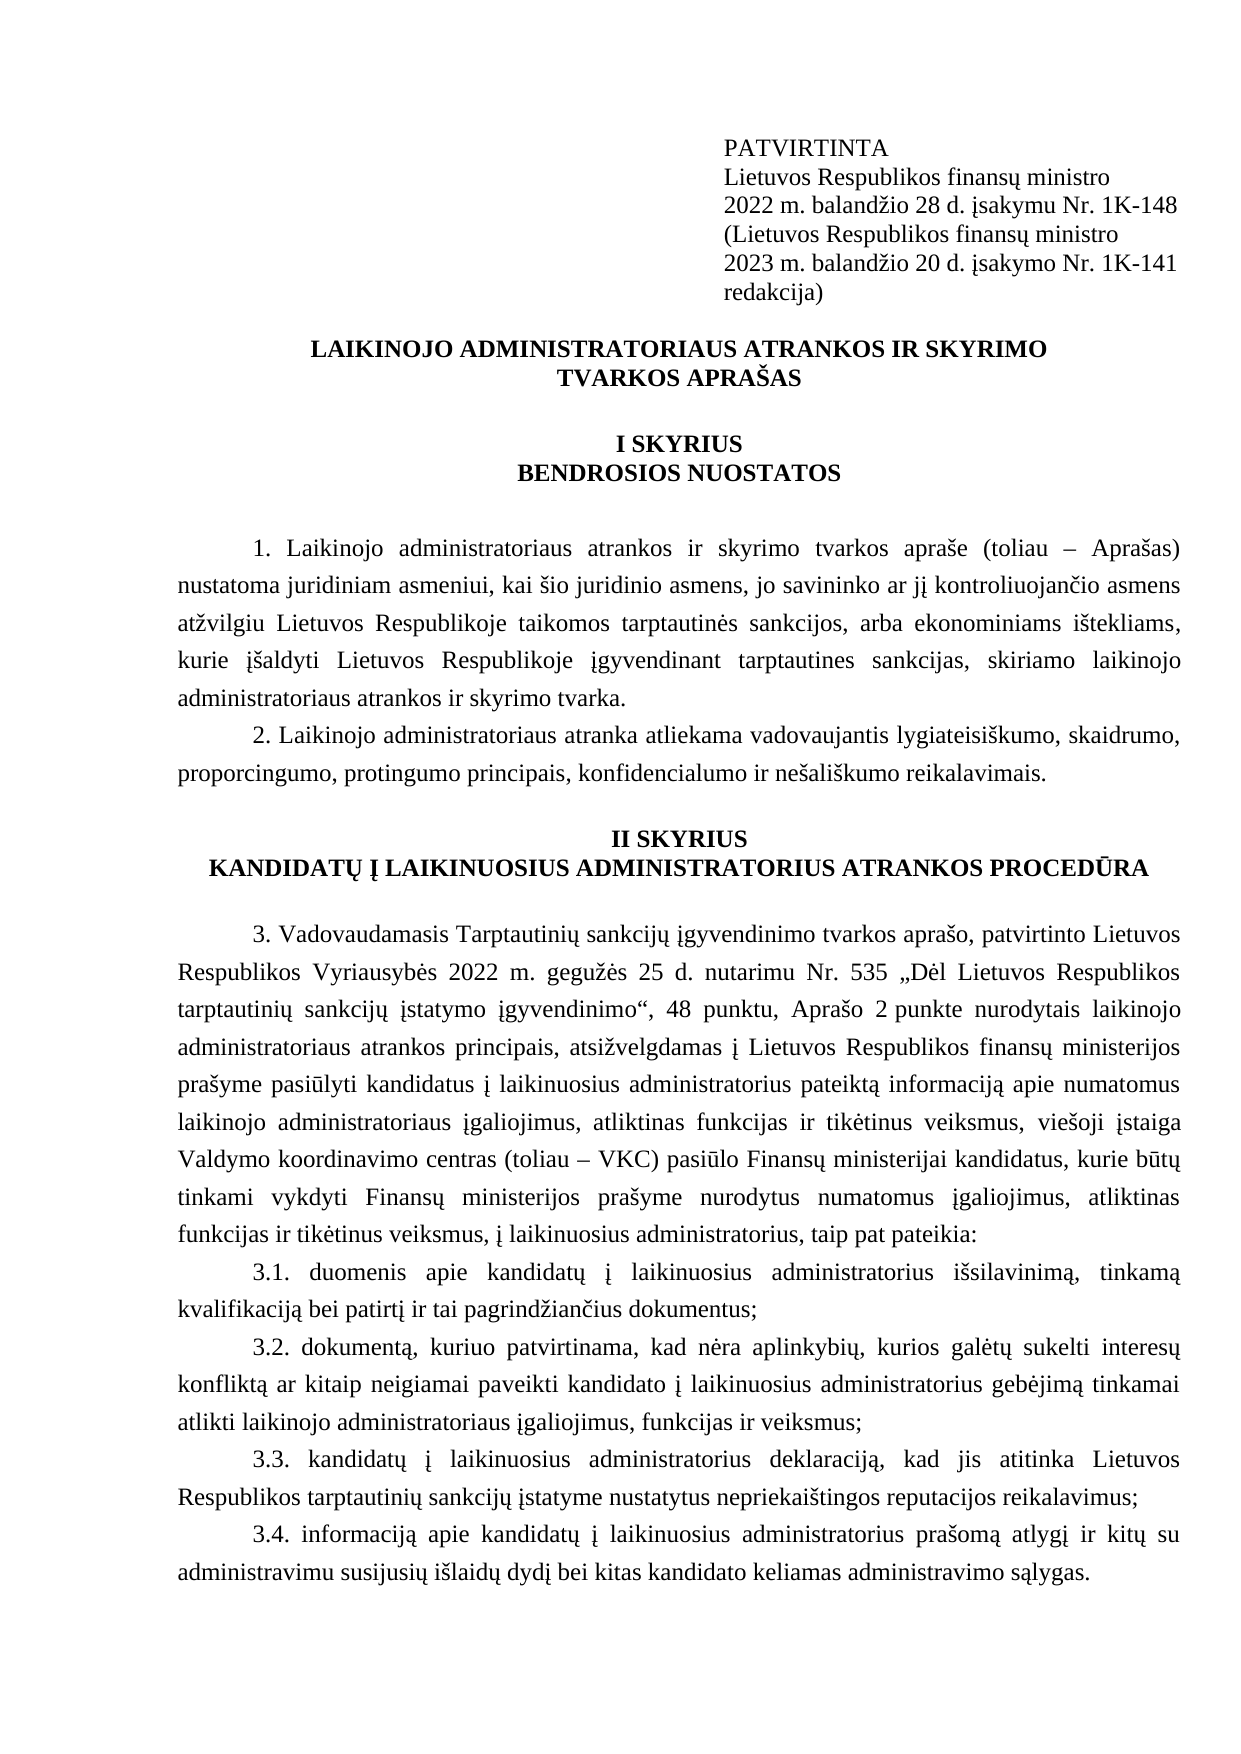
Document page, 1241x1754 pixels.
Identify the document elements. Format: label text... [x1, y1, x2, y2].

text II SKYRIUS [177, 824, 1181, 853]
text 3.3. kandidatų į laikinuosius administratorius deklaraciją, kad jis atitinka Lietuvos Respublikos tarptautinių sankcijų įstatyme nustatytus nepriekaištingos reputacijos reikalavimus; [177, 1435, 1181, 1510]
text 1. Laikinojo administratoriaus atrankos ir skyrimo tvarkos apraše (toliau – Aprašas) nustatoma juridiniam asmeniui, kai šio juridinio asmens, jo savininko ar jį kontroliuojančio asmens atžvilgiu Lietuvos Respublikoje taikomos tarptautinės sankcijos, arba ekonominiams ištekliams, kurie įšaldyti Lietuvos Respublikoje įgyvendinant tarptautines sankcijas, skiriamo laikinojo administratoriaus atrankos ir skyrimo tvarka. [177, 524, 1181, 712]
text 2023 m. balandžio 20 d. įsakymo Nr. 1K-141 [723, 248, 1181, 277]
text Lietuvos Respublikos finansų ministro [723, 162, 1181, 190]
text PATVIRTINTA [723, 133, 1181, 162]
text 2022 m. balandžio 28 d. įsakymu Nr. 1K-148 [723, 190, 1181, 219]
text tvarkos aprašas [177, 363, 1181, 392]
text 2. Laikinojo administratoriaus atranka atliekama vadovaujantis lygiateisiškumo, skaidrumo, proporcingumo, protingumo principais, konfidencialumo ir nešališkumo reikalavimais. [177, 712, 1181, 787]
text 3.1. duomenis apie kandidatų į laikinuosius administratorius išsilavinimą, tinkamą kvalifikaciją bei patirtį ir tai pagrindžiančius dokumentus; [177, 1248, 1181, 1323]
text (Lietuvos Respublikos finansų ministro [723, 219, 1181, 248]
text KANDIDATŲ Į LaikinUOSIUS ADMINISTRATORIUS atrankos procedūra [177, 853, 1181, 882]
text I SKYRIUS [177, 429, 1181, 458]
text 3.4. informaciją apie kandidatų į laikinuosius administratorius prašomą atlygį ir kitų su administravimu susijusių išlaidų dydį bei kitas kandidato keliamas administravimo sąlygas. [177, 1510, 1181, 1585]
text redakcija) [723, 277, 1181, 305]
text BendroSIOS NUOSTATOS [177, 458, 1181, 487]
text 3. Vadovaudamasis Tarptautinių sankcijų įgyvendinimo tvarkos aprašo, patvirtinto Lietuvos Respublikos Vyriausybės 2022 m. gegužės 25 d. nutarimu Nr. 535 „Dėl Lietuvos Respublikos tarptautinių sankcijų įstatymo įgyvendinimo“, 48 punktu, Aprašo 2 punkte nurodytais laikinojo administratoriaus atrankos principais, atsižvelgdamas į Lietuvos Respublikos finansų ministerijos prašyme pasiūlyti kandidatus į laikinuosius administratorius pateiktą informaciją apie numatomus laikinojo administratoriaus įgaliojimus, atliktinas funkcijas ir tikėtinus veiksmus, viešoji įstaiga Valdymo koordinavimo centras (toliau – VKC) pasiūlo Finansų ministerijai kandidatus, kurie būtų tinkami vykdyti Finansų ministerijos prašyme nurodytus numatomus įgaliojimus, atliktinas funkcijas ir tikėtinus veiksmus, į laikinuosius administratorius, taip pat pateikia: [177, 910, 1181, 1248]
text laikinojo administratoriaus atrankos ir skyrimo [177, 334, 1181, 363]
text 3.2. dokumentą, kuriuo patvirtinama, kad nėra aplinkybių, kurios galėtų sukelti interesų konfliktą ar kitaip neigiamai paveikti kandidato į laikinuosius administratorius gebėjimą tinkamai atlikti laikinojo administratoriaus įgaliojimus, funkcijas ir veiksmus; [177, 1323, 1181, 1435]
